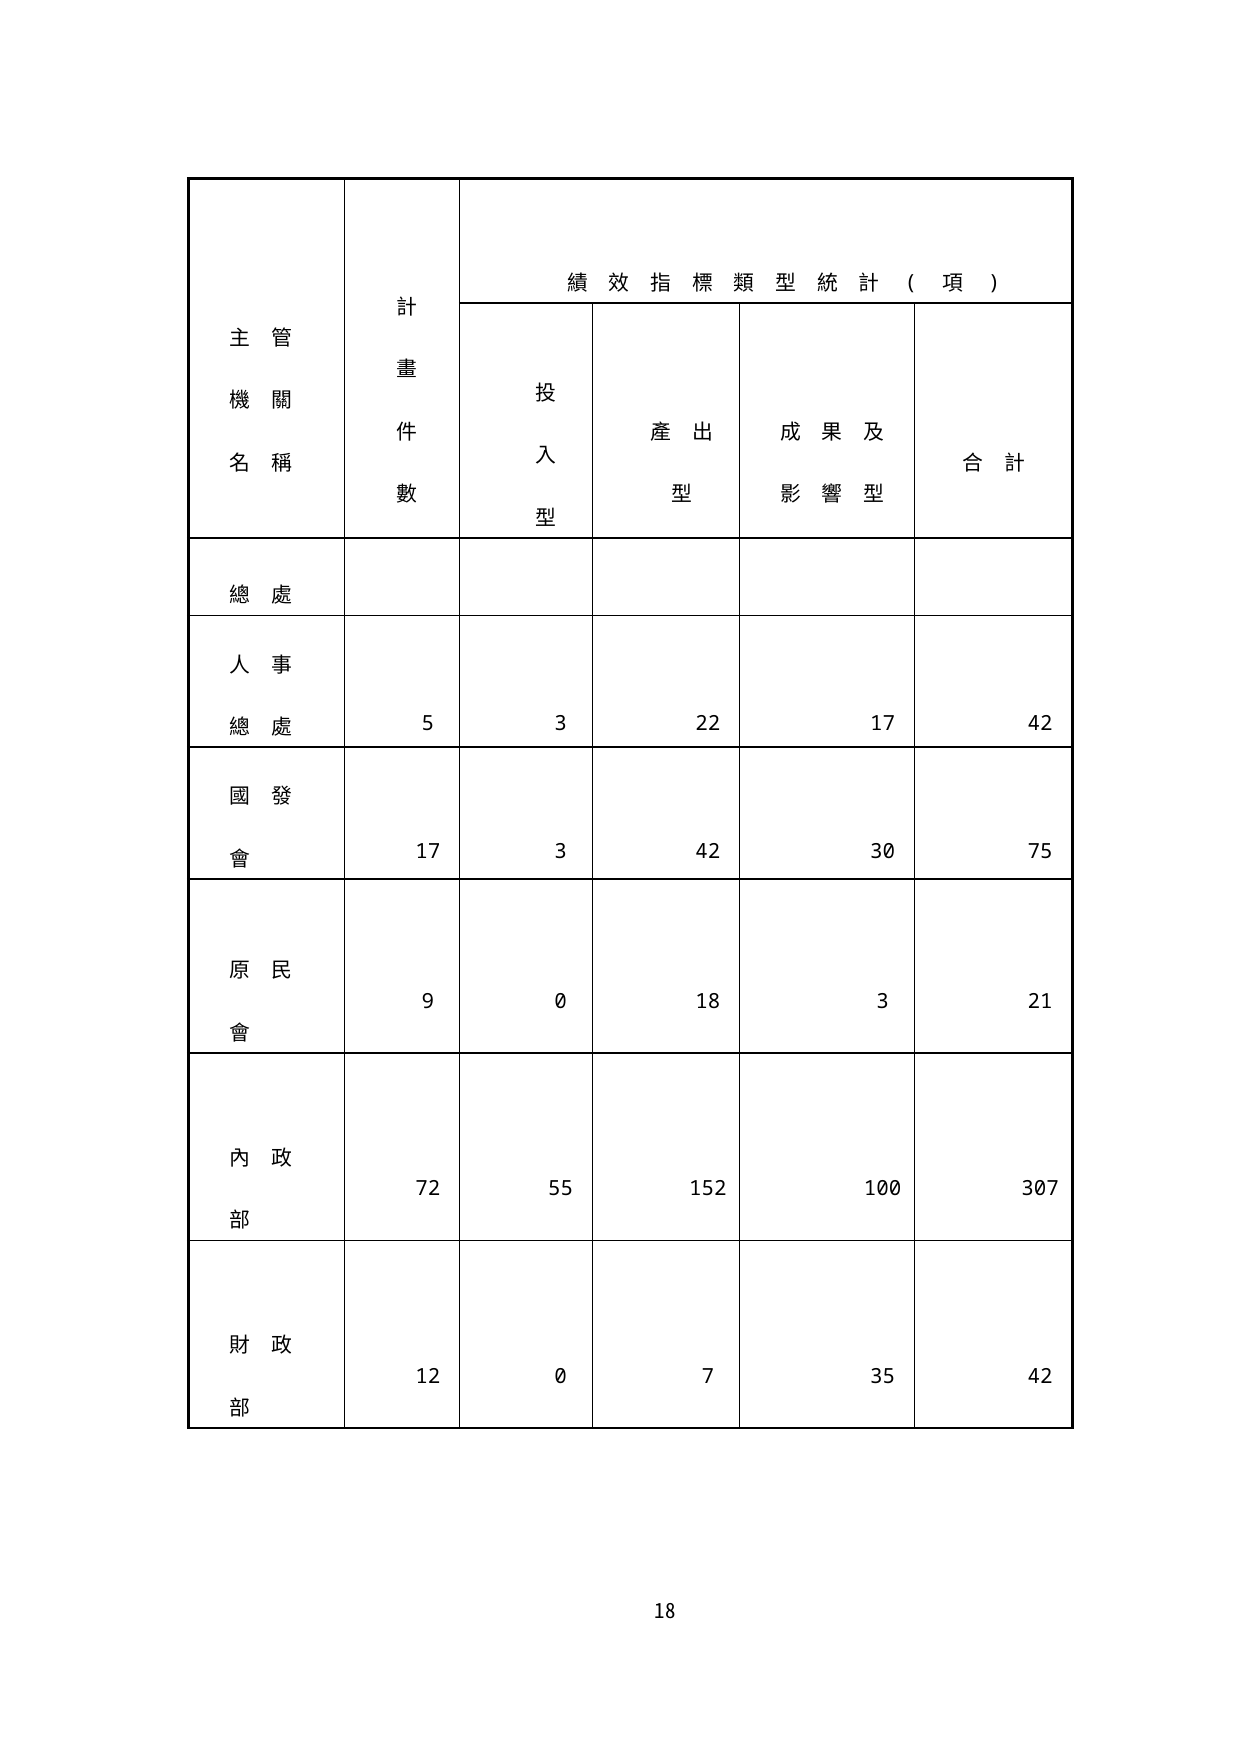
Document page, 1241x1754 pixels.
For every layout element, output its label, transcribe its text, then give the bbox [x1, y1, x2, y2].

table_header 績效指標類型統計(項) [460, 180, 1071, 302]
table_cell 人事總處 [190, 616, 344, 746]
table_cell 成果及影響型 [740, 304, 914, 537]
table_cell 財政部 [190, 1241, 344, 1427]
table_cell 17 [345, 748, 459, 878]
table_cell 75 [915, 748, 1071, 878]
table_cell 9 [345, 880, 459, 1052]
table_cell 42 [915, 1241, 1071, 1427]
table_header 主管機關名稱 [190, 180, 344, 537]
table_cell 7 [593, 1241, 739, 1427]
table_cell 0 [460, 880, 592, 1052]
table_cell [345, 539, 459, 615]
table_cell 5 [345, 616, 459, 746]
table_cell 產出型 [593, 304, 739, 537]
table_cell 42 [593, 748, 739, 878]
table_cell [593, 539, 739, 615]
table_cell 總處 [190, 539, 344, 615]
table_cell [460, 539, 592, 615]
table_cell 內政部 [190, 1054, 344, 1240]
table_cell 22 [593, 616, 739, 746]
table_cell 18 [593, 880, 739, 1052]
table_cell 100 [740, 1054, 914, 1240]
table_cell 12 [345, 1241, 459, 1427]
table_cell 152 [593, 1054, 739, 1240]
table_cell 17 [740, 616, 914, 746]
table_cell 3 [740, 880, 914, 1052]
table_cell 合計 [915, 304, 1071, 537]
table_cell 原民會 [190, 880, 344, 1052]
table_cell 35 [740, 1241, 914, 1427]
table_cell 21 [915, 880, 1071, 1052]
table_cell 30 [740, 748, 914, 878]
table_cell [915, 539, 1071, 615]
table_cell [740, 539, 914, 615]
table_cell 國發會 [190, 748, 344, 878]
table_cell 307 [915, 1054, 1071, 1240]
table_cell 3 [460, 748, 592, 878]
table_cell 55 [460, 1054, 592, 1240]
table_header 計畫件數 [345, 180, 459, 537]
table_cell 72 [345, 1054, 459, 1240]
table_cell 3 [460, 616, 592, 746]
table_cell 0 [460, 1241, 592, 1427]
table_cell 42 [915, 616, 1071, 746]
table_cell 投入型 [460, 304, 592, 537]
